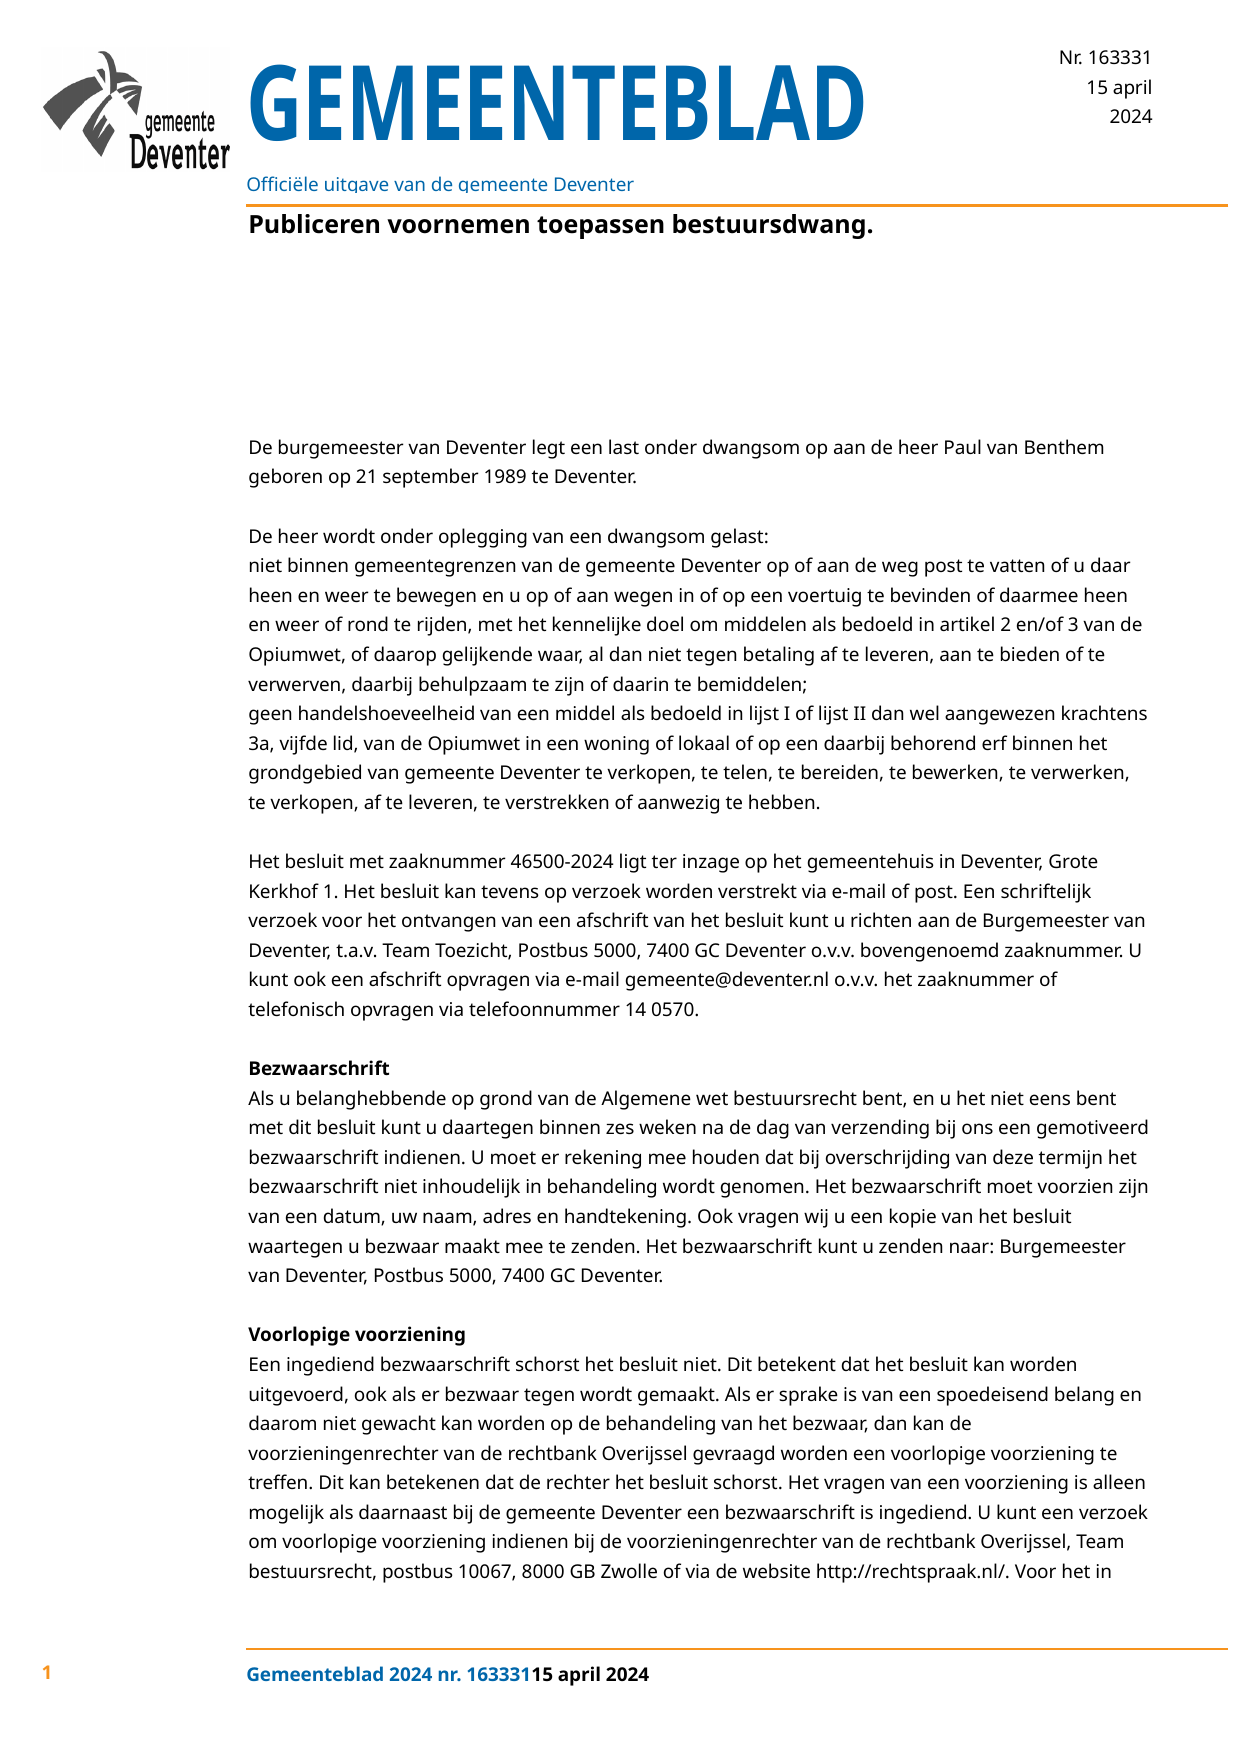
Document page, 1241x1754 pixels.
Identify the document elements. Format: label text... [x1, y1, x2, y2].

text De heer wordt onder oplegging van een dwangsom gelast: [248, 523, 1152, 548]
text De burgemeester van Deventer legt een last onder dwangsom op aan de heer Paul van Benthem geboren op 21 september 1989 te Deventer. [248, 434, 1152, 489]
text geen handelshoeveelheid van een middel als bedoeld in lijst I of lijst II dan wel aangewezen krachtens 3a, vijfde lid, van de Opiumwet in een woning of lokaal of op een daarbij behorend erf binnen het grondgebied van gemeente Deventer te verkopen, te telen, te bereiden, te bewerken, te verwerken, te verkopen, af te leveren, te verstrekken of aanwezig te hebben. [248, 700, 1152, 815]
text Als u belanghebbende op grond van de Algemene wet bestuursrecht bent, en u het niet eens bent met dit besluit kunt u daartegen binnen zes weken na de dag van verzending bij ons een gemotiveerd bezwaarschrift indienen. U moet er rekening mee houden dat bij overschrijding van deze termijn het bezwaarschrift niet inhoudelijk in behandeling wordt genomen. Het bezwaarschrift moet voorzien zijn van een datum, uw naam, adres en handtekening. Ook vragen wij u een kopie van het besluit waartegen u bezwaar maakt mee te zenden. Het bezwaarschrift kunt u zenden naar: Burgemeester van Deventer, Postbus 5000, 7400 GC Deventer. [248, 1085, 1152, 1288]
text Publiceren voornemen toepassen bestuursdwang. [248, 207, 1152, 241]
text Een ingediend bezwaarschrift schorst het besluit niet. Dit betekent dat het besluit kan worden uitgevoerd, ook als er bezwaar tegen wordt gemaakt. Als er sprake is van een spoedeisend belang en daarom niet gewacht kan worden op de behandeling van het bezwaar, dan kan de voorzieningenrechter van de rechtbank Overijssel gevraagd worden een voorlopige voorziening te treffen. Dit kan betekenen dat de rechter het besluit schorst. Het vragen van een voorziening is alleen mogelijk als daarnaast bij de gemeente Deventer een bezwaarschrift is ingediend. U kunt een verzoek om voorlopige voorziening indienen bij de voorzieningenrechter van de rechtbank Overijssel, Team bestuursrecht, postbus 10067, 8000 GB Zwolle of via de website http://rechtspraak.nl/. Voor het in [248, 1351, 1152, 1584]
text Voorlopige voorziening [248, 1322, 1152, 1347]
text Het besluit met zaaknummer 46500-2024 ligt ter inzage op het gemeentehuis in Deventer, Grote Kerkhof 1. Het besluit kan tevens op verzoek worden verstrekt via e-mail of post. Een schriftelijk verzoek voor het ontvangen van een afschrift van het besluit kunt u richten aan de Burgemeester van Deventer, t.a.v. Team Toezicht, Postbus 5000, 7400 GC Deventer o.v.v. bovengenoemd zaaknummer. U kunt ook een afschrift opvragen via e-mail gemeente@deventer.nl o.v.v. het zaaknummer of telefonisch opvragen via telefoonnummer 14 0570. [248, 848, 1152, 1022]
text Bezwaarschrift [248, 1055, 1152, 1081]
text niet binnen gemeentegrenzen van de gemeente Deventer op of aan de weg post te vatten of u daar heen en weer te bewegen en u op of aan wegen in of op een voertuig te bevinden of daarmee heen en weer of rond te rijden, met het kennelijke doel om middelen als bedoeld in artikel 2 en/of 3 van de Opiumwet, of daarop gelijkende waar, al dan niet tegen betaling af te leveren, aan te bieden of te verwerven, daarbij behulpzaam te zijn of daarin te bemiddelen; [248, 552, 1152, 696]
picture [41, 47, 231, 172]
